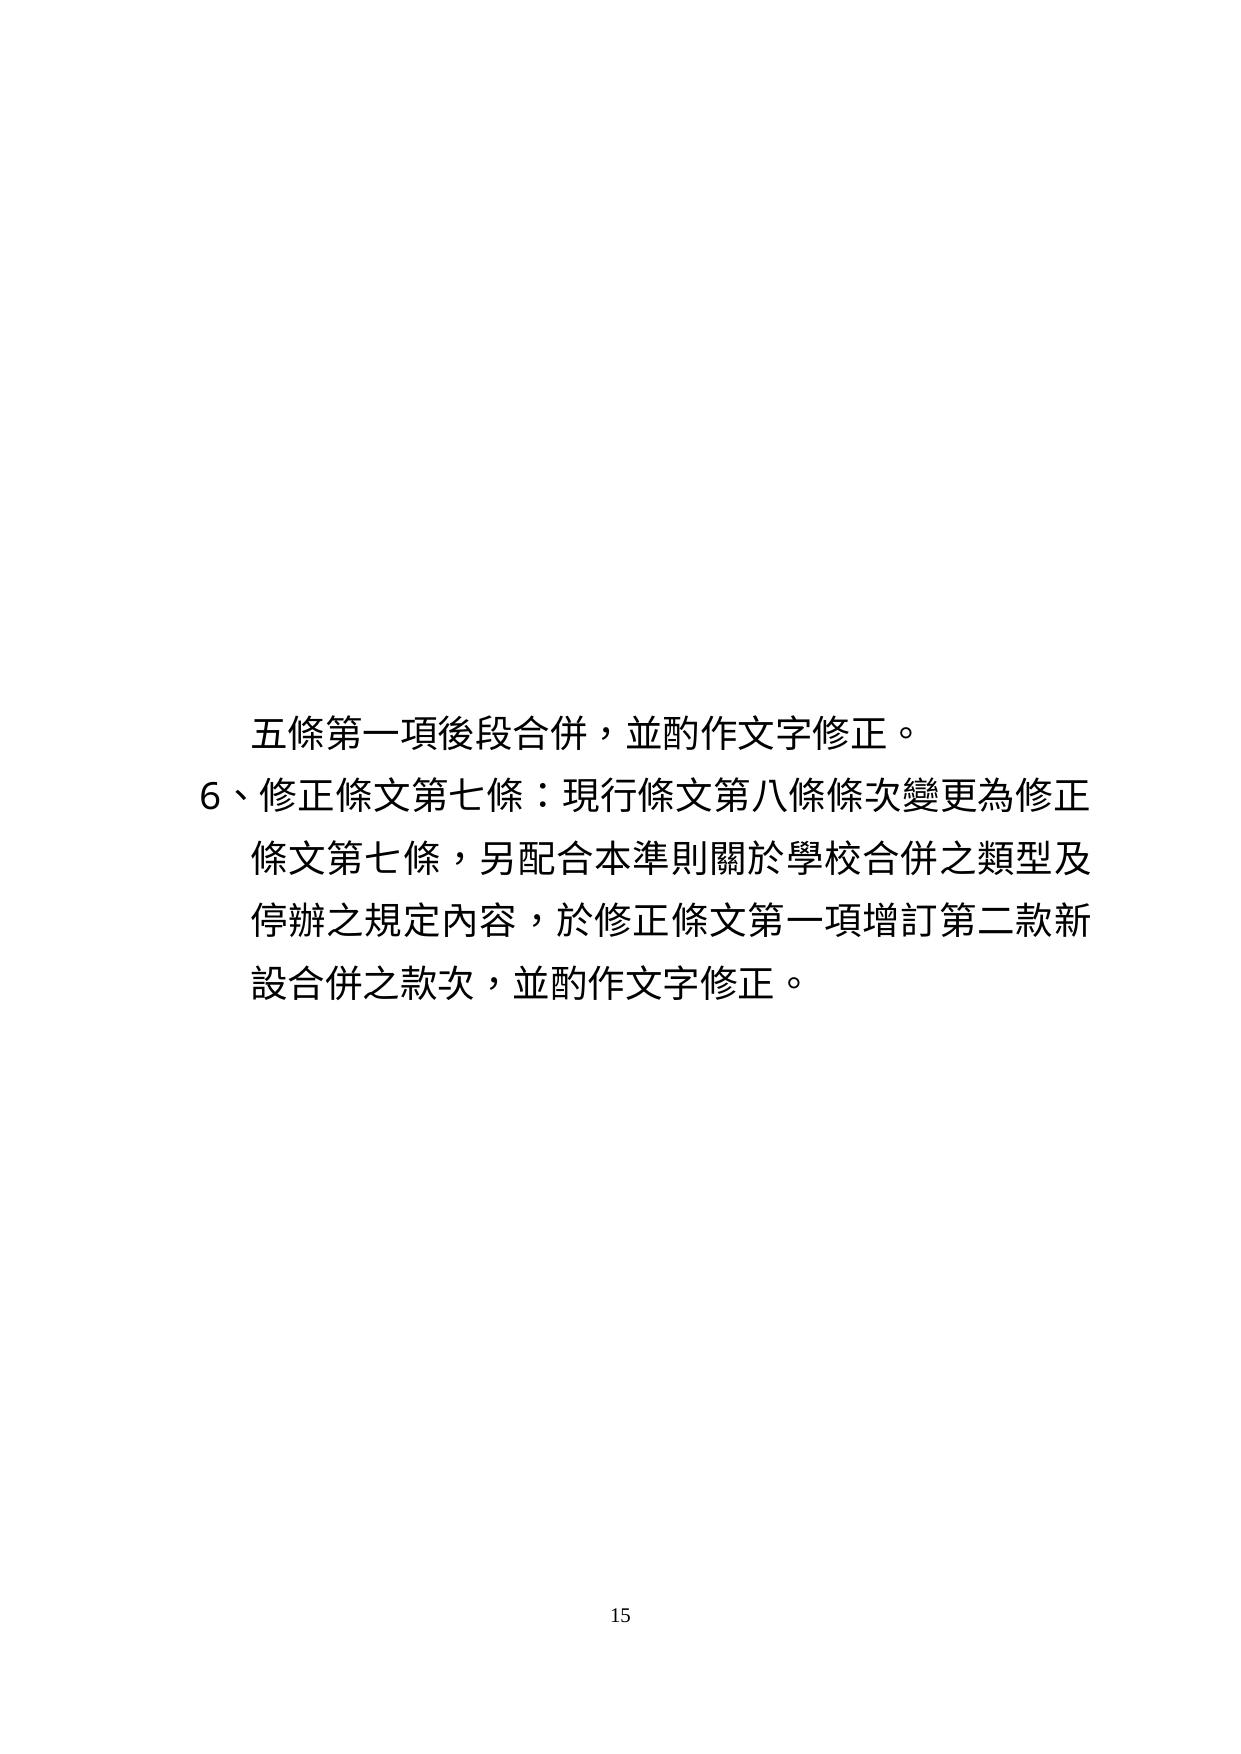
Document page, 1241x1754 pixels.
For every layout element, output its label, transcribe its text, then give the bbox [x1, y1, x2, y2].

text 五條第一項後段合併，並酌作文字修正。 [176, 689, 1092, 752]
text 6、修正條文第七條：現行條文第八條條次變更為修正條文第七條，另配合本準則關於學校合併之類型及停辦之規定內容，於修正條文第一項增訂第二款新設合併之款次，並酌作文字修正。 [176, 752, 1092, 1002]
